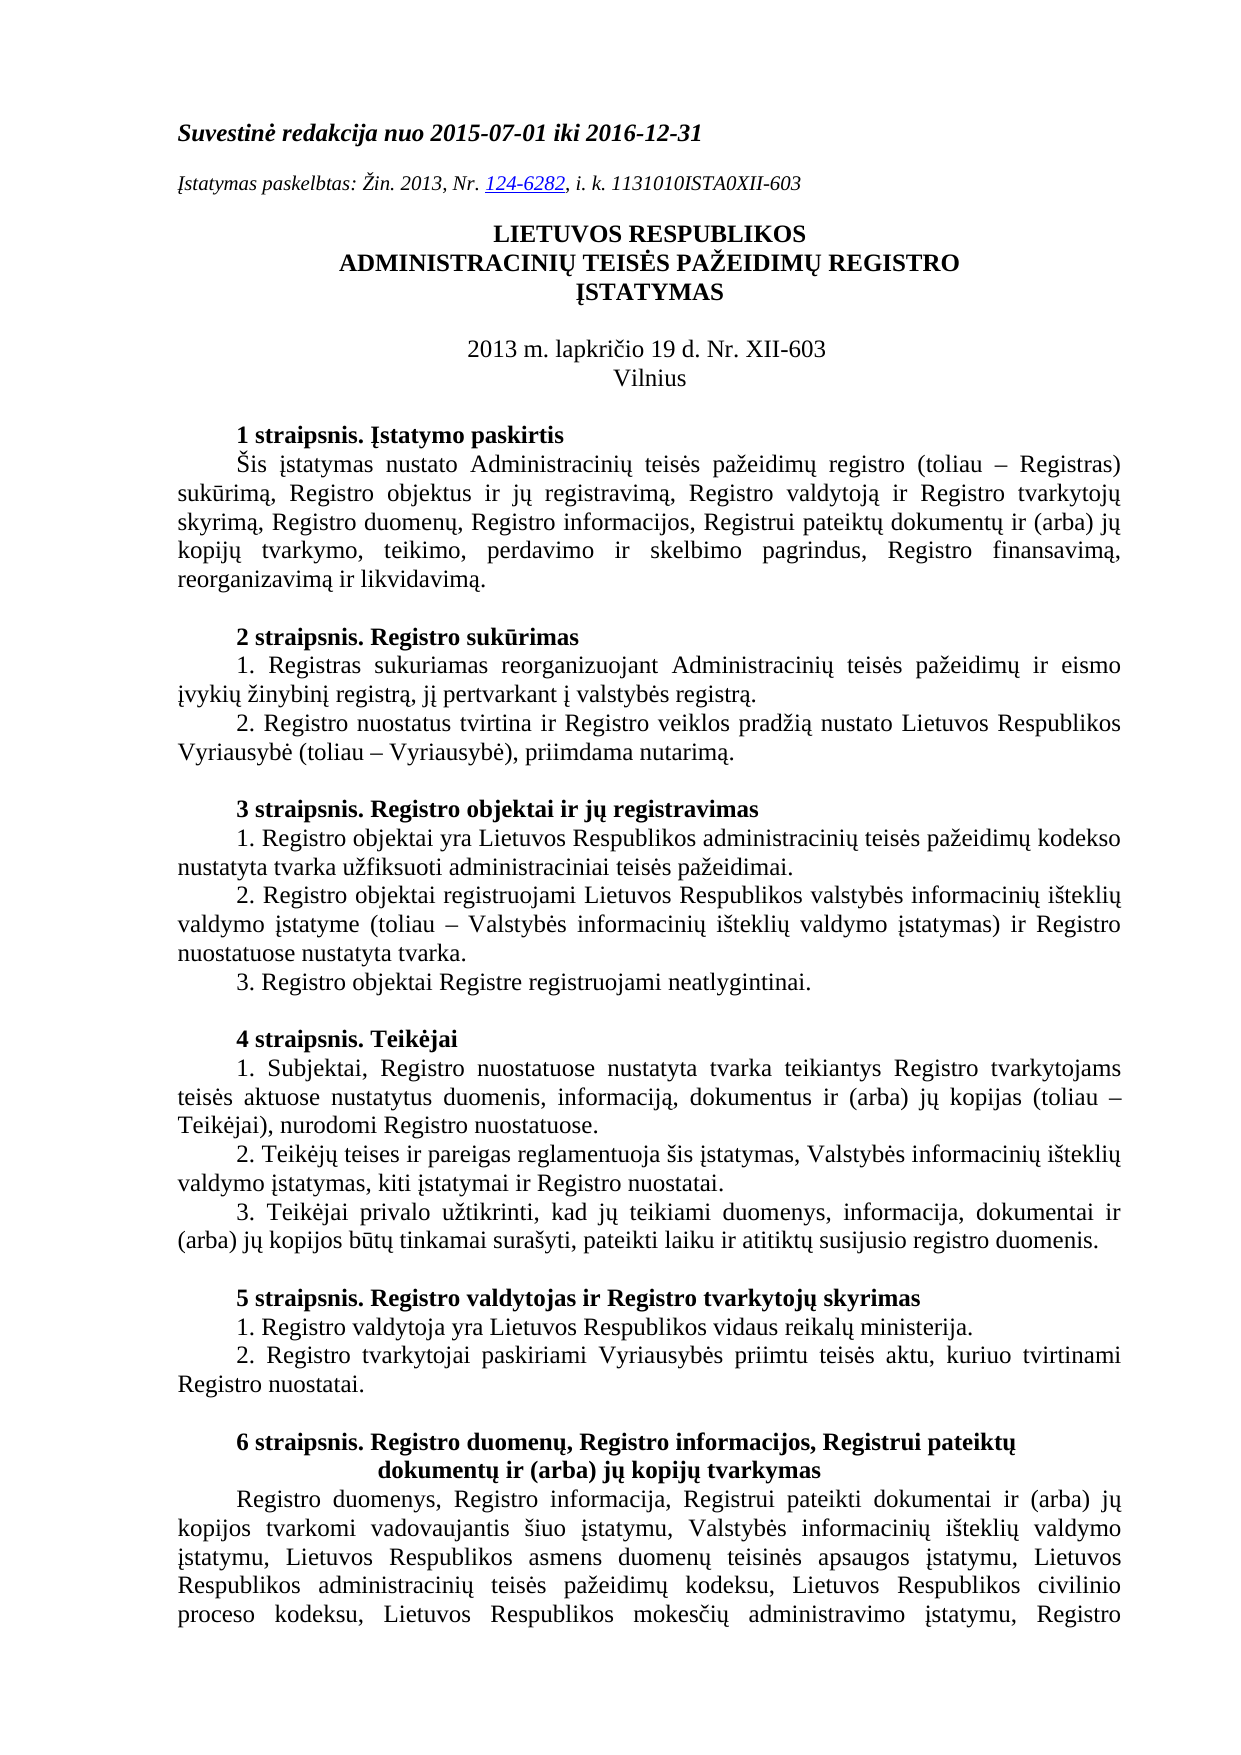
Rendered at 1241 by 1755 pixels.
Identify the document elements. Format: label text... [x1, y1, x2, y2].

text 2. Registro tvarkytojai paskiriami Vyriausybės priimtu teisės aktu, kuriuo tvirtinami Registro nuostatai. [177, 1340, 1122, 1398]
text 2. Registro objektai registruojami Lietuvos Respublikos valstybės informacinių išteklių valdymo įstatyme (toliau – Valstybės informacinių išteklių valdymo įstatymas) ir Registro nuostatuose nustatyta tvarka. [177, 880, 1122, 967]
text LIETUVOS RESPUBLIKOS ADMINISTRACINIŲ TEISĖS PAŽEIDIMŲ REGISTRO ĮSTATYMAS [177, 219, 1122, 305]
text 1 straipsnis. Įstatymo paskirtis [177, 420, 1122, 449]
text Vilnius [177, 363, 1122, 392]
text 1. Subjektai, Registro nuostatuose nustatyta tvarka teikiantys Registro tvarkytojams teisės aktuose nustatytus duomenis, informaciją, dokumentus ir (arba) jų kopijas (toliau – Teikėjai), nurodomi Registro nuostatuose. [177, 1053, 1122, 1139]
text Registro duomenys, Registro informacija, Registrui pateikti dokumentai ir (arba) jų kopijos tvarkomi vadovaujantis šiuo įstatymu, Valstybės informacinių išteklių valdymo įstatymu, Lietuvos Respublikos asmens duomenų teisinės apsaugos įstatymu, Lietuvos Respublikos administracinių teisės pažeidimų kodeksu, Lietuvos Respublikos civilinio proceso kodeksu, Lietuvos Respublikos mokesčių administravimo įstatymu, Registro [177, 1484, 1122, 1628]
text 1. Registro valdytoja yra Lietuvos Respublikos vidaus reikalų ministerija. [177, 1312, 1122, 1340]
text 4 straipsnis. Teikėjai [177, 1024, 1122, 1053]
text 2. Teikėjų teises ir pareigas reglamentuoja šis įstatymas, Valstybės informacinių išteklių valdymo įstatymas, kiti įstatymai ir Registro nuostatai. [177, 1139, 1122, 1197]
text 3 straipsnis. Registro objektai ir jų registravimas [177, 794, 1122, 823]
text Šis įstatymas nustato Administracinių teisės pažeidimų registro (toliau – Registras) sukūrimą, Registro objektus ir jų registravimą, Registro valdytoją ir Registro tvarkytojų skyrimą, Registro duomenų, Registro informacijos, Registrui pateiktų dokumentų ir (arba) jų kopijų tvarkymo, teikimo, perdavimo ir skelbimo pagrindus, Registro finansavimą, reorganizavimą ir likvidavimą. [177, 449, 1122, 593]
text Suvestinė redakcija nuo 2015-07-01 iki 2016-12-31 [177, 118, 1122, 147]
text Įstatymas paskelbtas: Žin. 2013, Nr. 124-6282, i. k. 1131010ISTA0XII-603 [177, 171, 1122, 195]
text 1. Registras sukuriamas reorganizuojant Administracinių teisės pažeidimų ir eismo įvykių žinybinį registrą, jį pertvarkant į valstybės registrą. [177, 650, 1122, 708]
text 3. Registro objektai Registre registruojami neatlygintinai. [177, 967, 1122, 995]
text 1. Registro objektai yra Lietuvos Respublikos administracinių teisės pažeidimų kodekso nustatyta tvarka užfiksuoti administraciniai teisės pažeidimai. [177, 823, 1122, 880]
text 3. Teikėjai privalo užtikrinti, kad jų teikiami duomenys, informacija, dokumentai ir (arba) jų kopijos būtų tinkamai surašyti, pateikti laiku ir atitiktų susijusio registro duomenis. [177, 1197, 1122, 1254]
text 2 straipsnis. Registro sukūrimas [177, 622, 1122, 650]
text 2. Registro nuostatus tvirtina ir Registro veiklos pradžią nustato Lietuvos Respublikos Vyriausybė (toliau – Vyriausybė), priimdama nutarimą. [177, 708, 1122, 765]
text 2013 m. lapkričio 19 d. Nr. XII-603 [177, 334, 1122, 363]
text 6 straipsnis. Registro duomenų, Registro informacijos, Registrui pateiktų dokumentų ir (arba) jų kopijų tvarkymas [236, 1427, 1122, 1484]
text 5 straipsnis. Registro valdytojas ir Registro tvarkytojų skyrimas [177, 1283, 1122, 1312]
